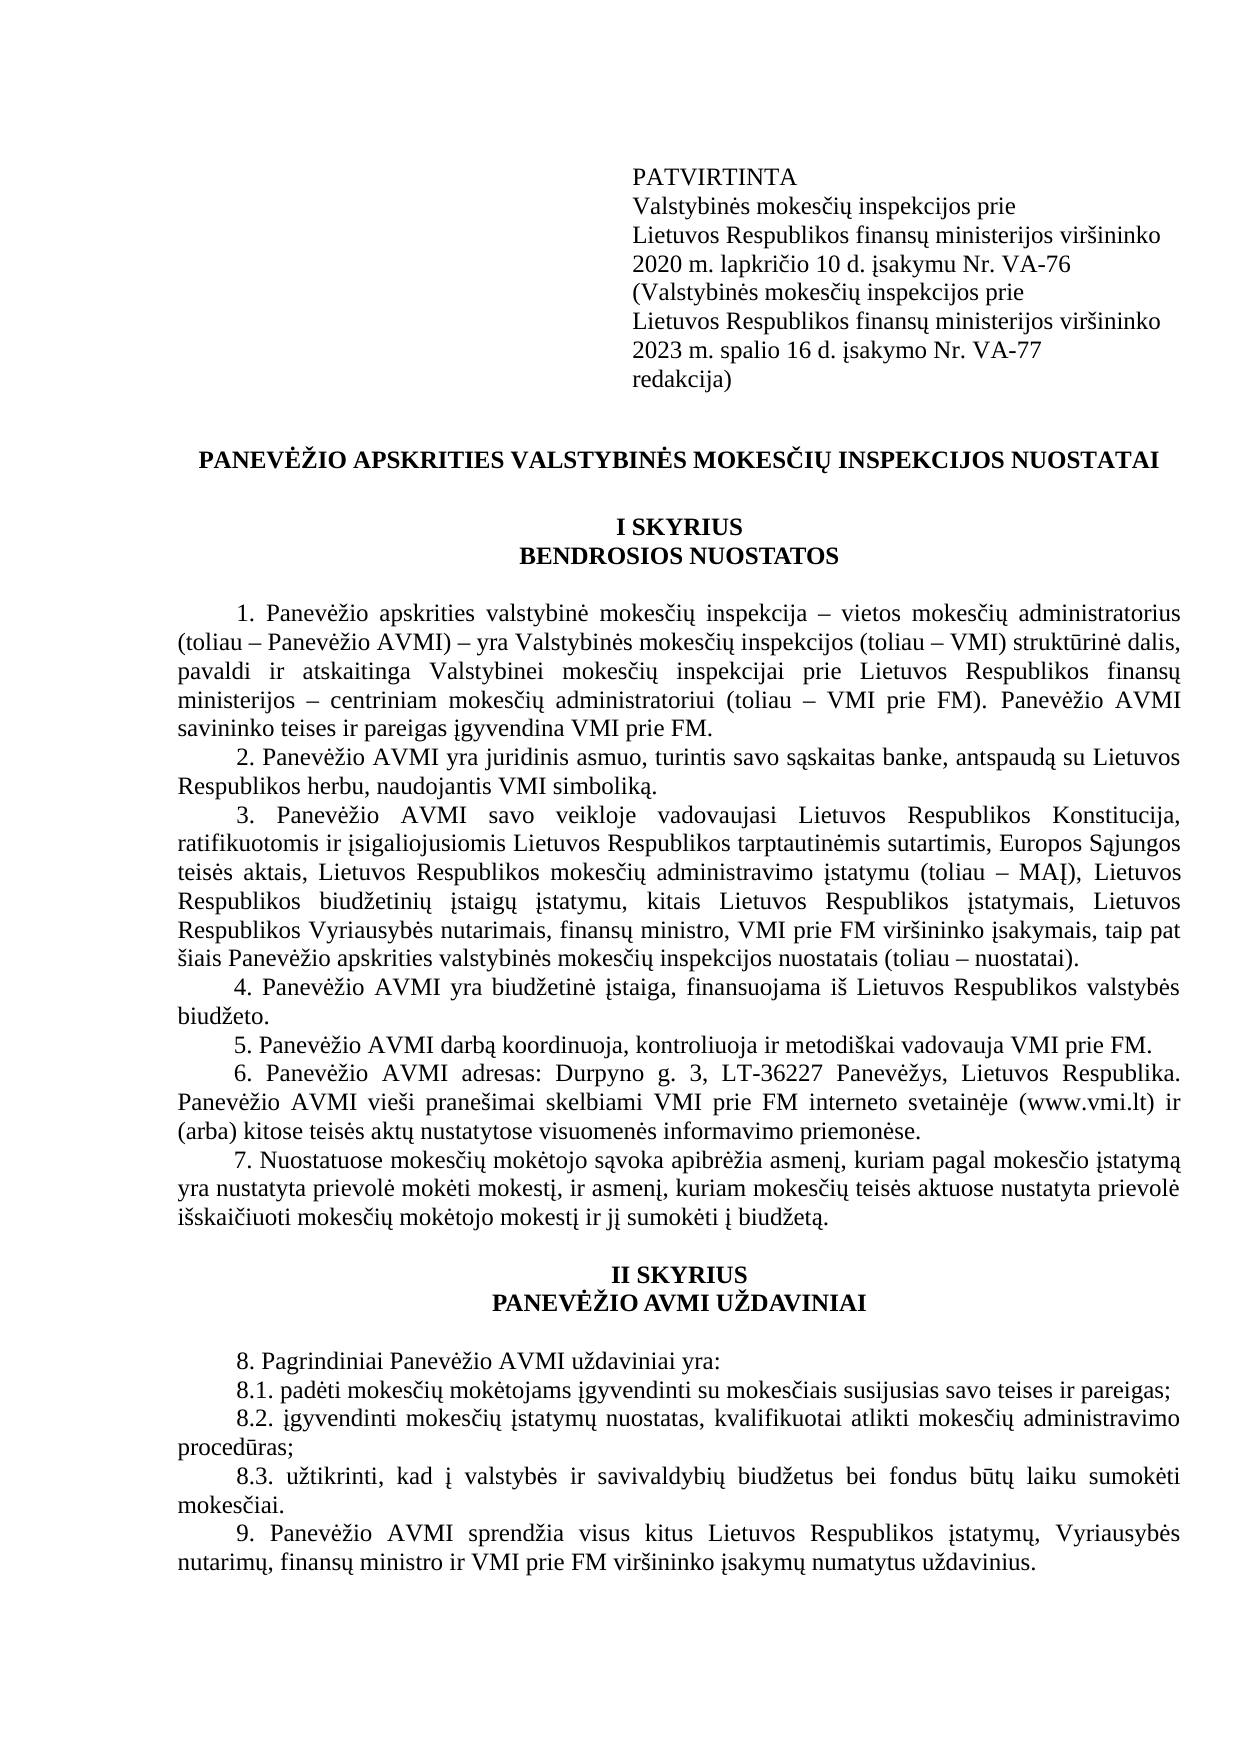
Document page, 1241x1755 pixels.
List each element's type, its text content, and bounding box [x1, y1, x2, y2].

text 6. Panevėžio AVMI adresas: Durpyno g. 3, LT-36227 Panevėžys, Lietuvos Respublika. Panevėžio AVMI vieši pranešimai skelbiami VMI prie FM interneto svetainėje (www.vmi.lt) ir (arba) kitose teisės aktų nustatytose visuomenės informavimo priemonėse. [177, 1058, 1181, 1145]
text Lietuvos Respublikos finansų ministerijos viršininko [177, 306, 1181, 335]
text 3. Panevėžio AVMI savo veikloje vadovaujasi Lietuvos Respublikos Konstitucija, ratifikuotomis ir įsigaliojusiomis Lietuvos Respublikos tarptautinėmis sutartimis, Europos Sąjungos teisės aktais, Lietuvos Respublikos mokesčių administravimo įstatymu (toliau – MAĮ), Lietuvos Respublikos biudžetinių įstaigų įstatymu, kitais Lietuvos Respublikos įstatymais, Lietuvos Respublikos Vyriausybės nutarimais, finansų ministro, VMI prie FM viršininko įsakymais, taip pat šiais Panevėžio apskrities valstybinės mokesčių inspekcijos nuostatais (toliau – nuostatai). [177, 800, 1181, 972]
text II skyrius [177, 1260, 1181, 1288]
text 9. Panevėžio AVMI sprendžia visus kitus Lietuvos Respublikos įstatymų, Vyriausybės nutarimų, finansų ministro ir VMI prie FM viršininko įsakymų numatytus uždavinius. [177, 1518, 1181, 1576]
text 1. Panevėžio apskrities valstybinė mokesčių inspekcija – vietos mokesčių administratorius (toliau – Panevėžio AVMI) – yra Valstybinės mokesčių inspekcijos (toliau – VMI) struktūrinė dalis, pavaldi ir atskaitinga Valstybinei mokesčių inspekcijai prie Lietuvos Respublikos finansų ministerijos – centriniam mokesčių administratoriui (toliau – VMI prie FM). Panevėžio AVMI savininko teises ir pareigas įgyvendina VMI prie FM. [177, 598, 1181, 742]
text redakcija) [177, 364, 1181, 392]
text Lietuvos Respublikos finansų ministerijos viršininko [177, 220, 1181, 249]
text 4. Panevėžio AVMI yra biudžetinė įstaiga, finansuojama iš Lietuvos Respublikos valstybės biudžeto. [177, 972, 1181, 1030]
text PANEVĖŽIO APSKRITIES VALSTYBINĖS MOKESČIŲ INSPEKCIJOS NUOSTATAI [177, 445, 1181, 474]
text 8.2. įgyvendinti mokesčių įstatymų nuostatas, kvalifikuotai atlikti mokesčių administravimo procedūras; [177, 1403, 1181, 1461]
text BENDROSIOS NUOSTATOS [177, 541, 1181, 570]
text 8.1. padėti mokesčių mokėtojams įgyvendinti su mokesčiais susijusias savo teises ir pareigas; [177, 1375, 1181, 1403]
text 2023 m. spalio 16 d. įsakymo Nr. VA-77 [177, 335, 1181, 364]
text (Valstybinės mokesčių inspekcijos prie [177, 277, 1181, 306]
text 8. Pagrindiniai Panevėžio AVMI uždaviniai yra: [177, 1346, 1181, 1375]
text Valstybinės mokesčių inspekcijos prie [177, 191, 1181, 220]
text PATVIRTINTA [177, 162, 1181, 191]
text 5. Panevėžio AVMI darbą koordinuoja, kontroliuoja ir metodiškai vadovauja VMI prie FM. [177, 1030, 1181, 1058]
text Panevėžio AVMI uždaviniai [177, 1288, 1181, 1317]
text 2020 m. lapkričio 10 d. įsakymu Nr. VA-76 [177, 249, 1181, 277]
text I SKYRIUS [177, 512, 1181, 541]
text 7. Nuostatuose mokesčių mokėtojo sąvoka apibrėžia asmenį, kuriam pagal mokesčio įstatymą yra nustatyta prievolė mokėti mokestį, ir asmenį, kuriam mokesčių teisės aktuose nustatyta prievolė išskaičiuoti mokesčių mokėtojo mokestį ir jį sumokėti į biudžetą. [177, 1145, 1181, 1231]
text 2. Panevėžio AVMI yra juridinis asmuo, turintis savo sąskaitas banke, antspaudą su Lietuvos Respublikos herbu, naudojantis VMI simboliką. [177, 742, 1181, 800]
text 8.3. užtikrinti, kad į valstybės ir savivaldybių biudžetus bei fondus būtų laiku sumokėti mokesčiai. [177, 1461, 1181, 1518]
